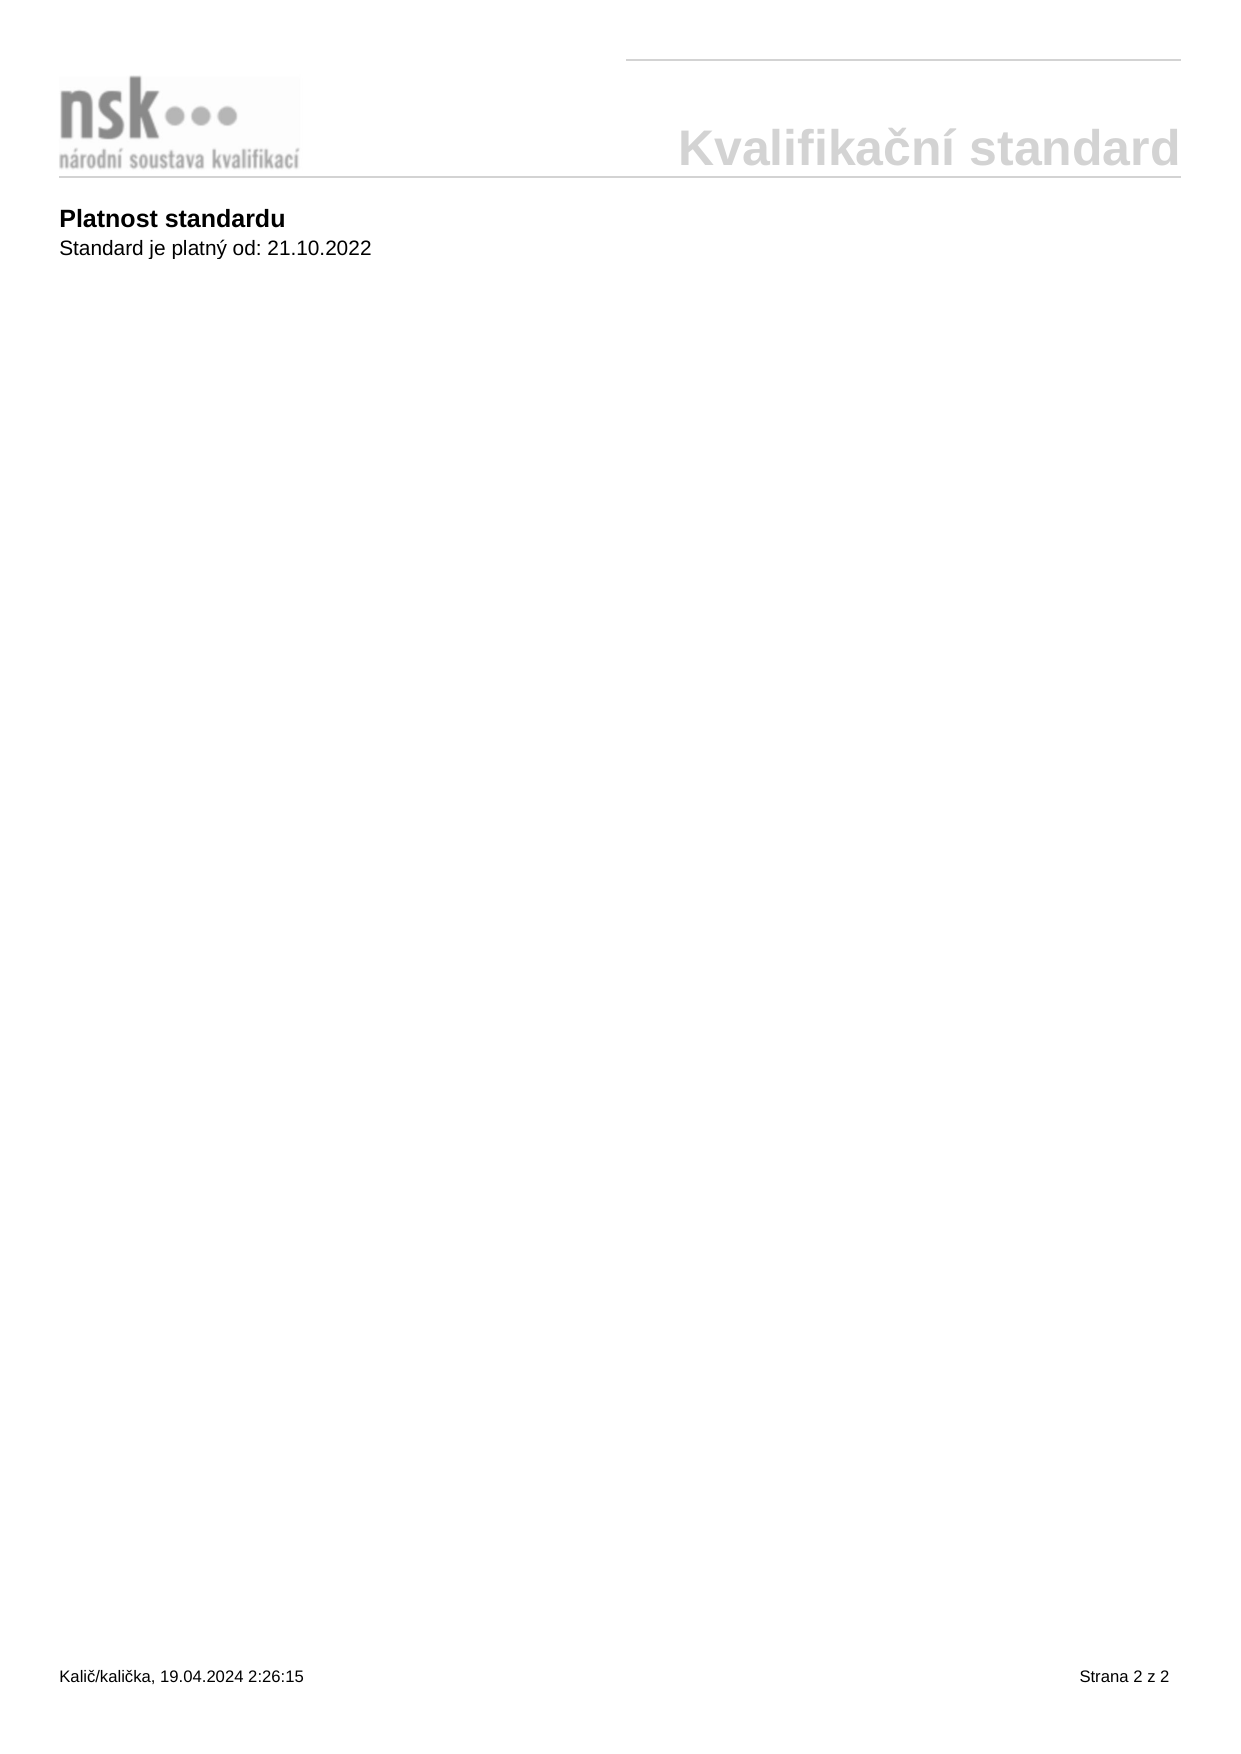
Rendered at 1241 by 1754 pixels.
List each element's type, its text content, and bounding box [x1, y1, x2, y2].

table_cell [59, 559, 483, 859]
table_cell [862, 259, 1093, 559]
table_cell [862, 194, 1093, 200]
table_cell [59, 1159, 483, 1409]
table_cell [484, 1159, 620, 1409]
picture [58, 59, 621, 171]
table_cell [1169, 259, 1181, 559]
table_cell [59, 194, 483, 200]
table_cell [59, 859, 483, 1159]
table_cell [59, 178, 1181, 194]
table_cell [484, 859, 620, 1159]
table_cell [862, 1409, 1093, 1658]
table_cell [1169, 1409, 1181, 1658]
table_cell [620, 859, 626, 1159]
table_cell Strana 2 z 2 [862, 1658, 1169, 1694]
table_cell Platnost standardu [59, 200, 1181, 236]
table_cell [621, 59, 626, 170]
table_cell [1093, 1409, 1169, 1658]
table_cell [1093, 194, 1169, 200]
table_cell [626, 859, 862, 1159]
table_cell [484, 171, 620, 176]
table_cell [626, 559, 862, 859]
table_cell [1169, 194, 1181, 200]
table_cell [620, 259, 626, 559]
table_cell [626, 194, 862, 200]
table_cell [626, 259, 862, 559]
table_cell [484, 559, 620, 859]
table_cell [862, 1159, 1093, 1409]
table_cell [1169, 559, 1181, 859]
table_cell [1093, 559, 1169, 859]
table_cell [59, 259, 483, 559]
table_cell Kalič/kalička, 19.04.2024 2:26:15 [59, 1658, 862, 1694]
table_cell [484, 194, 620, 200]
table_cell [620, 1159, 626, 1409]
table_cell [1169, 859, 1181, 1159]
table_cell Kvalifikační standard [626, 61, 1181, 176]
table_cell [59, 1409, 483, 1658]
table_cell Standard je platný od: 21.10.2022 [59, 236, 1181, 259]
table_cell [59, 171, 483, 176]
table_cell [862, 559, 1093, 859]
table_cell [484, 259, 620, 559]
table_cell [1093, 859, 1169, 1159]
table_cell [626, 1409, 862, 1658]
table_cell [1093, 1159, 1169, 1409]
table_cell [1169, 1658, 1181, 1694]
table_cell [484, 1409, 620, 1658]
table_cell [620, 1409, 626, 1658]
table_cell [620, 559, 626, 859]
table_cell [1169, 1159, 1181, 1409]
table_cell [626, 1159, 862, 1409]
table_cell [1093, 259, 1169, 559]
table_cell [862, 859, 1093, 1159]
